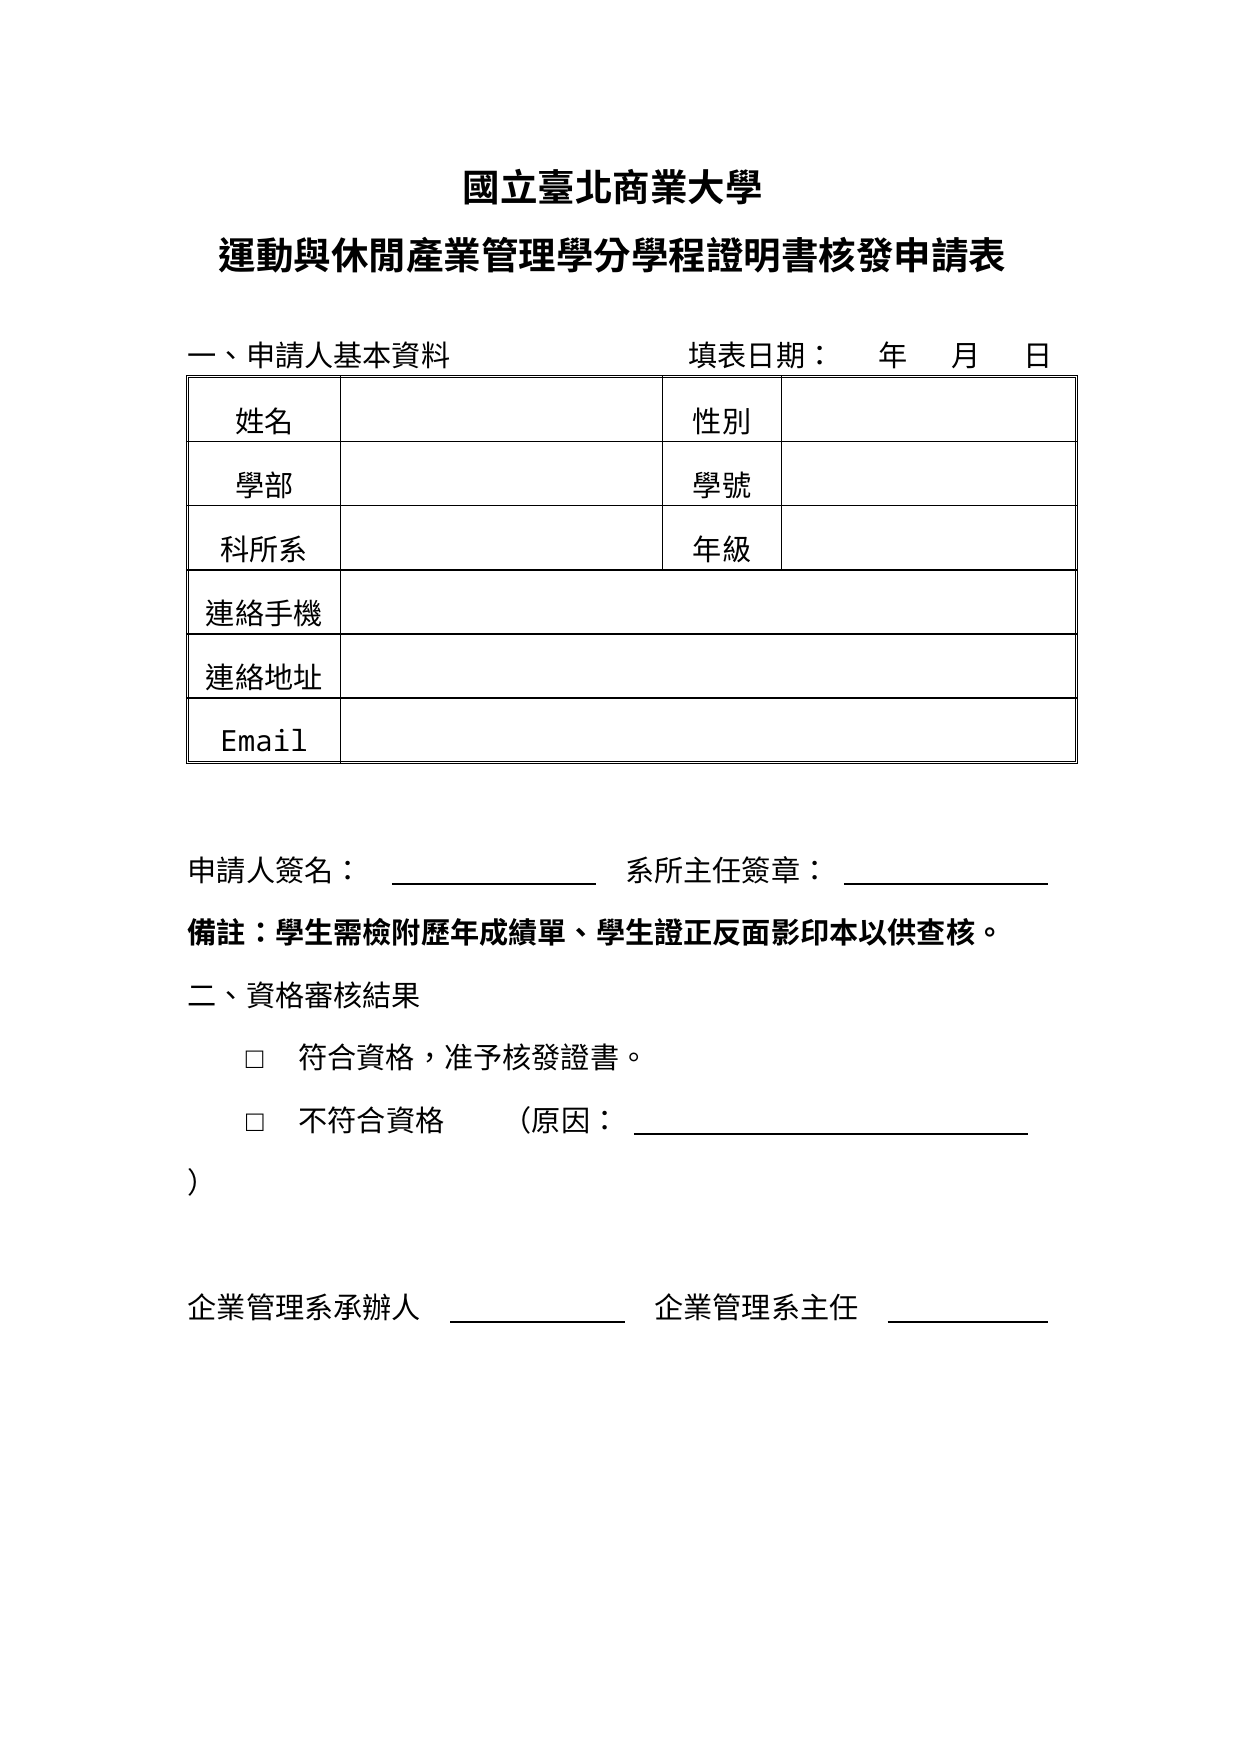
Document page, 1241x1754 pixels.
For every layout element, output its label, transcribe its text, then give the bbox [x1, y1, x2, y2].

table_cell 學部 [189, 442, 340, 505]
table_header 姓名 [189, 378, 340, 441]
text 備註：學生需檢附歷年成績單、學生證正反面影印本以供查核。 [187, 889, 1053, 952]
text 申請人簽名： 系所主任簽章： [187, 827, 1053, 889]
text 一、申請人基本資料 填表日期： 年 月 日 [187, 313, 1053, 375]
text □ 不符合資格 （原因： ） [187, 1077, 1053, 1202]
table_cell [341, 571, 1075, 633]
text 企業管理系承辦人 企業管理系主任 [187, 1264, 1053, 1327]
text 二、資格審核結果 [187, 952, 1053, 1014]
table_header [341, 378, 662, 441]
table_cell [341, 442, 662, 505]
table_cell [782, 506, 1075, 569]
table_cell Email [189, 699, 340, 761]
table_header [782, 378, 1075, 441]
table_cell [341, 635, 1075, 697]
table_cell 連絡地址 [189, 635, 340, 697]
table_cell [341, 506, 662, 569]
table_cell 科所系 [189, 506, 340, 569]
table_cell 連絡手機 [189, 571, 340, 633]
table_cell 年級 [663, 506, 781, 569]
text 國立臺北商業大學 運動與休閒產業管理學分學程證明書核發申請表 [187, 158, 1037, 280]
table_cell [782, 442, 1075, 505]
table_cell 學號 [663, 442, 781, 505]
table_cell [341, 699, 1075, 761]
table_header 性別 [663, 378, 781, 441]
text □ 符合資格，准予核發證書。 [246, 1014, 1053, 1077]
